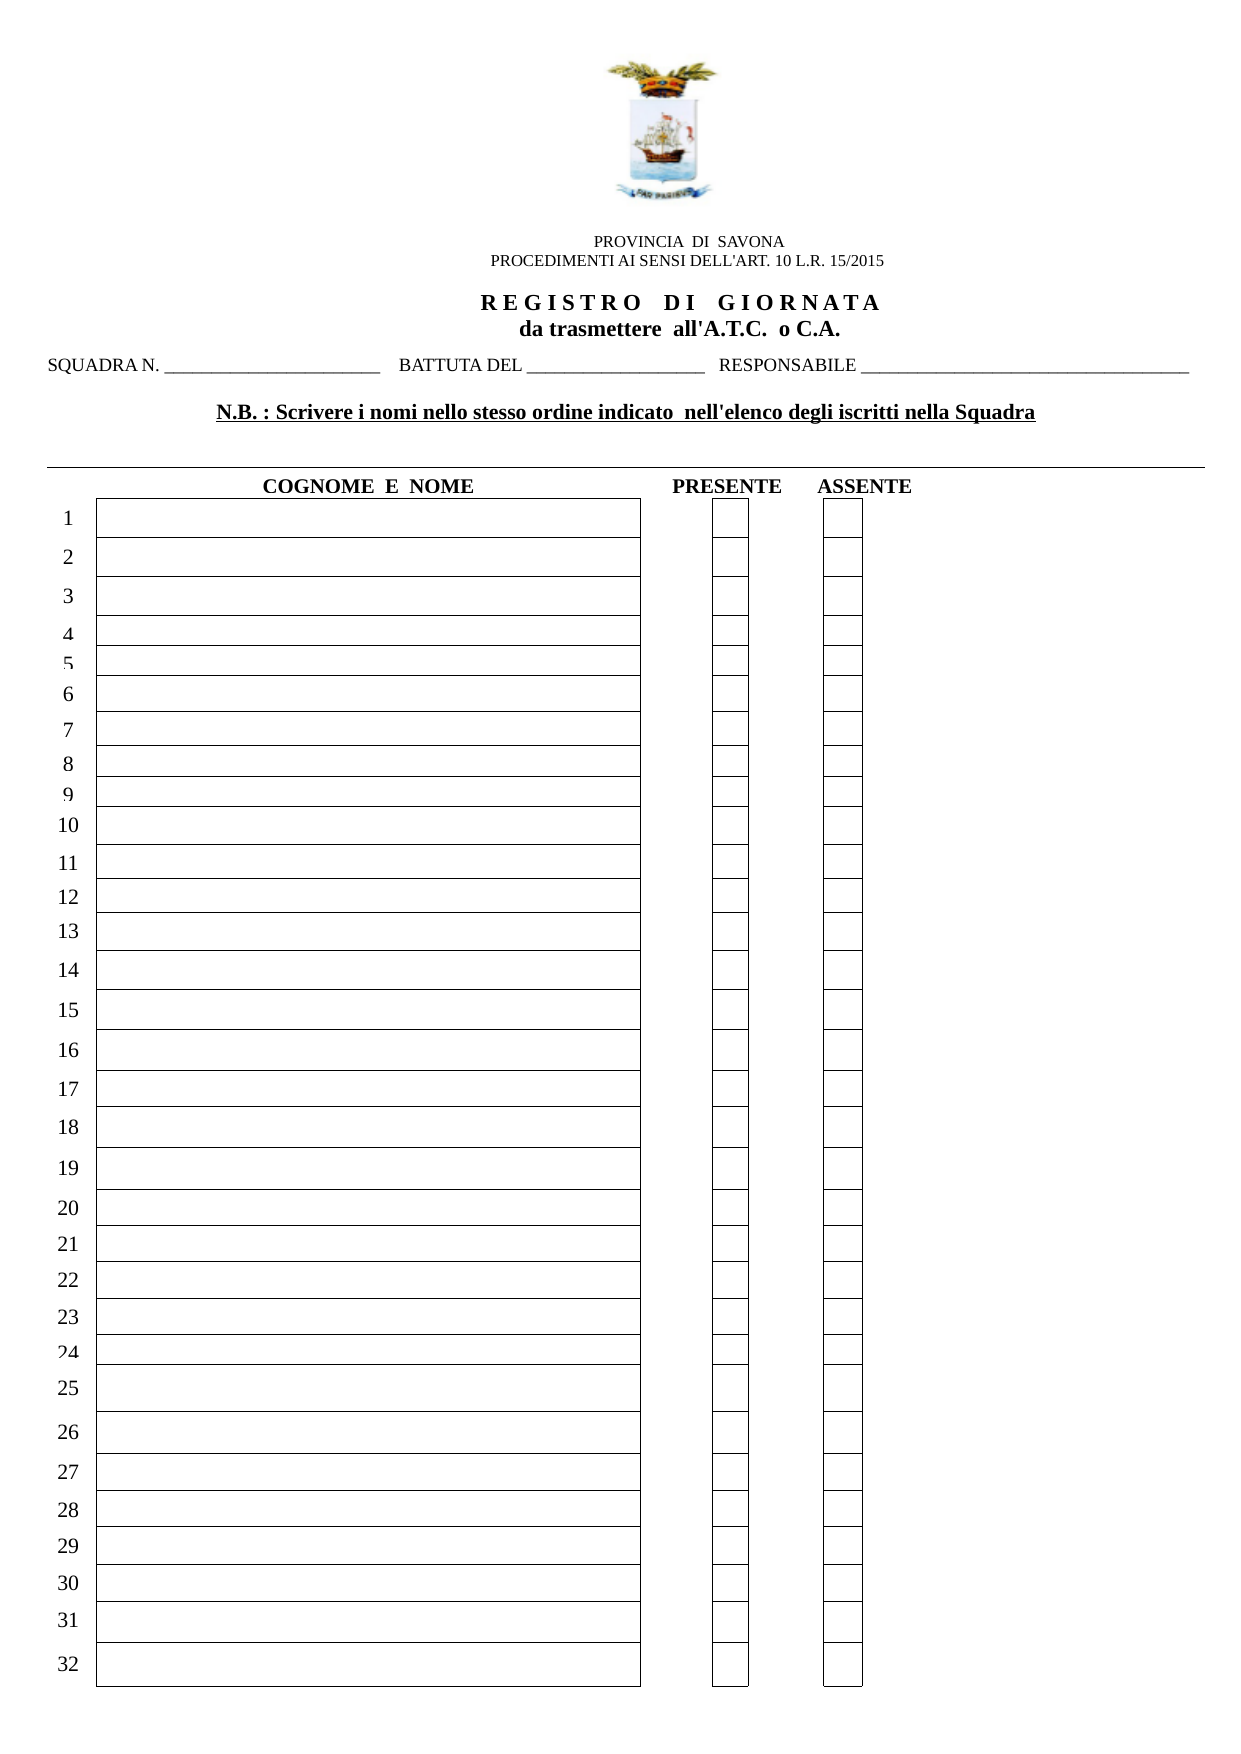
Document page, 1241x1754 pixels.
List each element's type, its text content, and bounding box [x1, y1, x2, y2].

table_cell [713, 1299, 748, 1334]
table_cell [713, 676, 748, 711]
table_cell 21 [40, 1225, 96, 1261]
table_cell [863, 1334, 1145, 1364]
table_cell [641, 537, 712, 576]
table_cell [713, 1365, 748, 1411]
table_cell [641, 1070, 712, 1106]
table_cell 12 [40, 878, 96, 912]
table_cell [749, 1334, 823, 1364]
table_cell [863, 1106, 1145, 1147]
table_cell 31 [40, 1601, 96, 1642]
table_cell [97, 712, 640, 745]
table_cell [824, 951, 862, 989]
table_cell [863, 1070, 1145, 1106]
table_cell [713, 1335, 748, 1364]
table_cell [824, 1030, 862, 1070]
table_cell [641, 1453, 712, 1490]
table_cell [749, 1364, 823, 1411]
table_cell [863, 844, 1145, 878]
table_cell [824, 1335, 862, 1364]
table_cell [641, 1106, 712, 1147]
table_cell [863, 576, 1145, 615]
table_cell [824, 807, 862, 843]
table_cell [713, 1412, 748, 1453]
table_cell [641, 1564, 712, 1601]
table_cell [824, 616, 862, 645]
table_cell [863, 1411, 1145, 1453]
table_cell [749, 1225, 823, 1261]
table_cell [824, 712, 862, 745]
table_cell [863, 615, 1145, 645]
table_cell [713, 712, 748, 745]
table_cell [824, 1071, 862, 1106]
table_cell [97, 990, 640, 1029]
table_cell [97, 1454, 640, 1490]
table_cell [824, 746, 862, 776]
table_cell [641, 912, 712, 950]
table_cell [824, 1262, 862, 1298]
table_cell [713, 1262, 748, 1298]
table_cell [749, 711, 823, 745]
table_cell [749, 1601, 823, 1642]
table_cell [97, 1226, 640, 1261]
table_cell [749, 1070, 823, 1106]
table_cell [713, 1148, 748, 1189]
table_cell [641, 1189, 712, 1225]
table_cell 7 [40, 711, 96, 745]
table_cell [749, 1642, 823, 1686]
table_cell [97, 913, 640, 950]
table_cell 14 [40, 950, 96, 989]
table_cell [713, 845, 748, 878]
table_cell [863, 1564, 1145, 1601]
table_cell [824, 913, 862, 950]
table_cell [641, 878, 712, 912]
table_cell [713, 1602, 748, 1642]
table_cell 9 [40, 776, 96, 806]
table_header COGNOME E NOME [96, 469, 640, 498]
table_cell [97, 879, 640, 912]
table_cell [713, 577, 748, 615]
text N.B. : Scrivere i nomi nello stesso ordine indicato nell'elenco degli iscritti nella Squadra [47, 399, 1205, 424]
table_cell [97, 1030, 640, 1070]
table_cell 19 [40, 1147, 96, 1189]
table_cell [713, 777, 748, 806]
table_cell 24 [40, 1334, 96, 1364]
table_cell [863, 776, 1145, 806]
table_cell [97, 1365, 640, 1411]
table_cell [97, 1527, 640, 1564]
table_cell [641, 1334, 712, 1364]
table_cell [824, 1107, 862, 1147]
table_cell [824, 1527, 862, 1564]
table_cell [863, 806, 1145, 843]
table_cell [641, 1526, 712, 1564]
table_cell 25 [40, 1364, 96, 1411]
table_cell [824, 1190, 862, 1225]
table_cell [641, 1490, 712, 1526]
table_cell [863, 711, 1145, 745]
table_cell [97, 1262, 640, 1298]
table_cell [863, 1642, 1145, 1686]
table_cell [713, 1565, 748, 1601]
table_cell 3 [40, 576, 96, 615]
table_cell 10 [40, 806, 96, 843]
table_cell [713, 1454, 748, 1490]
table_cell [863, 1261, 1145, 1298]
table_cell 26 [40, 1411, 96, 1453]
table_cell [749, 776, 823, 806]
table_cell [749, 1526, 823, 1564]
table_cell [749, 1564, 823, 1601]
table_cell [863, 1029, 1145, 1070]
table_cell [863, 1364, 1145, 1411]
table_cell [863, 1601, 1145, 1642]
table_cell [749, 912, 823, 950]
table_cell [749, 615, 823, 645]
table_cell [863, 1526, 1145, 1564]
table_cell [713, 879, 748, 912]
table_cell [641, 844, 712, 878]
table_cell [641, 711, 712, 745]
table_cell [863, 878, 1145, 912]
table_cell [97, 1071, 640, 1106]
table_cell 1 [40, 498, 96, 537]
table_cell [863, 950, 1145, 989]
text PROVINCIA DI SAVONA [47, 231, 1202, 251]
table_cell [863, 1147, 1145, 1189]
table_cell [713, 1643, 748, 1686]
table_cell 2 [40, 537, 96, 576]
table_cell 28 [40, 1490, 96, 1526]
table_cell [97, 676, 640, 711]
table_cell [97, 1602, 640, 1642]
table_cell [713, 1107, 748, 1147]
table_cell 16 [40, 1029, 96, 1070]
table_cell [863, 745, 1145, 776]
table_cell [97, 807, 640, 843]
table_cell [713, 1527, 748, 1564]
table_cell [713, 990, 748, 1029]
table_cell [749, 878, 823, 912]
table_cell [713, 499, 748, 537]
table_cell [824, 1299, 862, 1334]
table_cell [641, 498, 712, 537]
table_cell [641, 989, 712, 1029]
table_cell [97, 845, 640, 878]
table_cell [824, 845, 862, 878]
table_cell [824, 646, 862, 674]
table_cell [863, 498, 1145, 537]
table_cell [824, 1226, 862, 1261]
table_cell [749, 1106, 823, 1147]
table_cell [97, 1412, 640, 1453]
table_cell [824, 1491, 862, 1526]
text PROCEDIMENTI AI SENSI DELL'ART. 10 L.R. 15/2015 [47, 251, 1202, 270]
table_cell [713, 1491, 748, 1526]
table_cell [749, 675, 823, 711]
table_cell [863, 1298, 1145, 1334]
table_cell [641, 776, 712, 806]
table_cell [749, 1298, 823, 1334]
table_cell [641, 745, 712, 776]
table_cell [824, 1565, 862, 1601]
table_cell 20 [40, 1189, 96, 1225]
table_cell [641, 1601, 712, 1642]
table_cell [749, 1490, 823, 1526]
table_cell [749, 1147, 823, 1189]
table_cell [641, 576, 712, 615]
table_cell 6 [40, 675, 96, 711]
table_cell [749, 950, 823, 989]
table_cell 29 [40, 1526, 96, 1564]
text SQUADRA N. _______________________ BATTUTA DEL ___________________ RESPONSABILE ___________________________________ [47, 354, 1202, 376]
table_cell [863, 1453, 1145, 1490]
table_cell [97, 577, 640, 615]
table_cell 13 [40, 912, 96, 950]
table_cell [713, 746, 748, 776]
table_cell [824, 1148, 862, 1189]
table_cell [863, 675, 1145, 711]
table_cell [863, 1490, 1145, 1526]
table_cell [713, 913, 748, 950]
table_cell [97, 746, 640, 776]
table_cell 11 [40, 844, 96, 878]
table_cell [749, 537, 823, 576]
table_cell [824, 1412, 862, 1453]
text da trasmettere all'A.T.C. o C.A. [47, 315, 1202, 342]
table_cell [863, 912, 1145, 950]
table_cell 23 [40, 1298, 96, 1334]
table_cell [641, 1411, 712, 1453]
table_cell [97, 499, 640, 537]
table_cell [641, 1147, 712, 1189]
table_cell [97, 616, 640, 645]
table_cell [97, 777, 640, 806]
table_cell [641, 1225, 712, 1261]
table_cell [97, 646, 640, 674]
table_cell [824, 1365, 862, 1411]
table_cell [749, 498, 823, 537]
table_cell [641, 806, 712, 843]
table_cell [713, 538, 748, 576]
table_cell 27 [40, 1453, 96, 1490]
table_cell [749, 645, 823, 674]
table_cell [97, 1491, 640, 1526]
table_cell [97, 1335, 640, 1364]
table_cell [749, 1029, 823, 1070]
table_cell [749, 745, 823, 776]
table_cell [749, 844, 823, 878]
table_cell [824, 676, 862, 711]
table_cell [749, 806, 823, 843]
table_cell 15 [40, 989, 96, 1029]
table_cell [713, 1071, 748, 1106]
table_cell [863, 645, 1145, 674]
table_cell [824, 879, 862, 912]
table_header [40, 469, 96, 498]
table_cell [863, 1225, 1145, 1261]
table_cell [749, 1189, 823, 1225]
table_cell [713, 1190, 748, 1225]
table_cell [713, 1226, 748, 1261]
table_cell 4 [40, 615, 96, 645]
table_cell [824, 1643, 862, 1686]
table_cell [824, 538, 862, 576]
table_cell 30 [40, 1564, 96, 1601]
table_cell [713, 616, 748, 645]
table_cell [824, 499, 862, 537]
table_cell [641, 1364, 712, 1411]
table_cell [713, 1030, 748, 1070]
table_cell [97, 1299, 640, 1334]
table_cell [863, 989, 1145, 1029]
table_cell [713, 951, 748, 989]
table_cell [824, 577, 862, 615]
table_cell [97, 1148, 640, 1189]
table_cell [749, 1411, 823, 1453]
table_cell [824, 777, 862, 806]
table_header PRESENTE ASSENTE [640, 469, 1145, 498]
table_cell [97, 538, 640, 576]
table_cell [824, 990, 862, 1029]
text R E G I S T R O D I G I O R N A T A [47, 289, 1202, 315]
table_cell [824, 1602, 862, 1642]
table_cell [749, 989, 823, 1029]
table_cell 8 [40, 745, 96, 776]
table_cell [749, 1453, 823, 1490]
table_cell [863, 537, 1145, 576]
table_cell [97, 1643, 640, 1686]
table_cell [641, 1298, 712, 1334]
table_cell [641, 615, 712, 645]
table_cell [641, 1261, 712, 1298]
table_cell 22 [40, 1261, 96, 1298]
table_cell [749, 1261, 823, 1298]
table_cell [713, 807, 748, 843]
table_cell 18 [40, 1106, 96, 1147]
table_cell [641, 1029, 712, 1070]
table_cell [749, 576, 823, 615]
table_cell [641, 1642, 712, 1686]
table_cell [641, 675, 712, 711]
table_cell [97, 951, 640, 989]
table_cell [641, 950, 712, 989]
table_cell [824, 1454, 862, 1490]
table_cell [97, 1565, 640, 1601]
table_cell 5 [40, 645, 96, 674]
table_cell 32 [40, 1642, 96, 1686]
table_cell [863, 1189, 1145, 1225]
table_cell [713, 646, 748, 674]
table_cell 17 [40, 1070, 96, 1106]
table_cell [97, 1190, 640, 1225]
table_cell [641, 645, 712, 674]
table_cell [97, 1107, 640, 1147]
